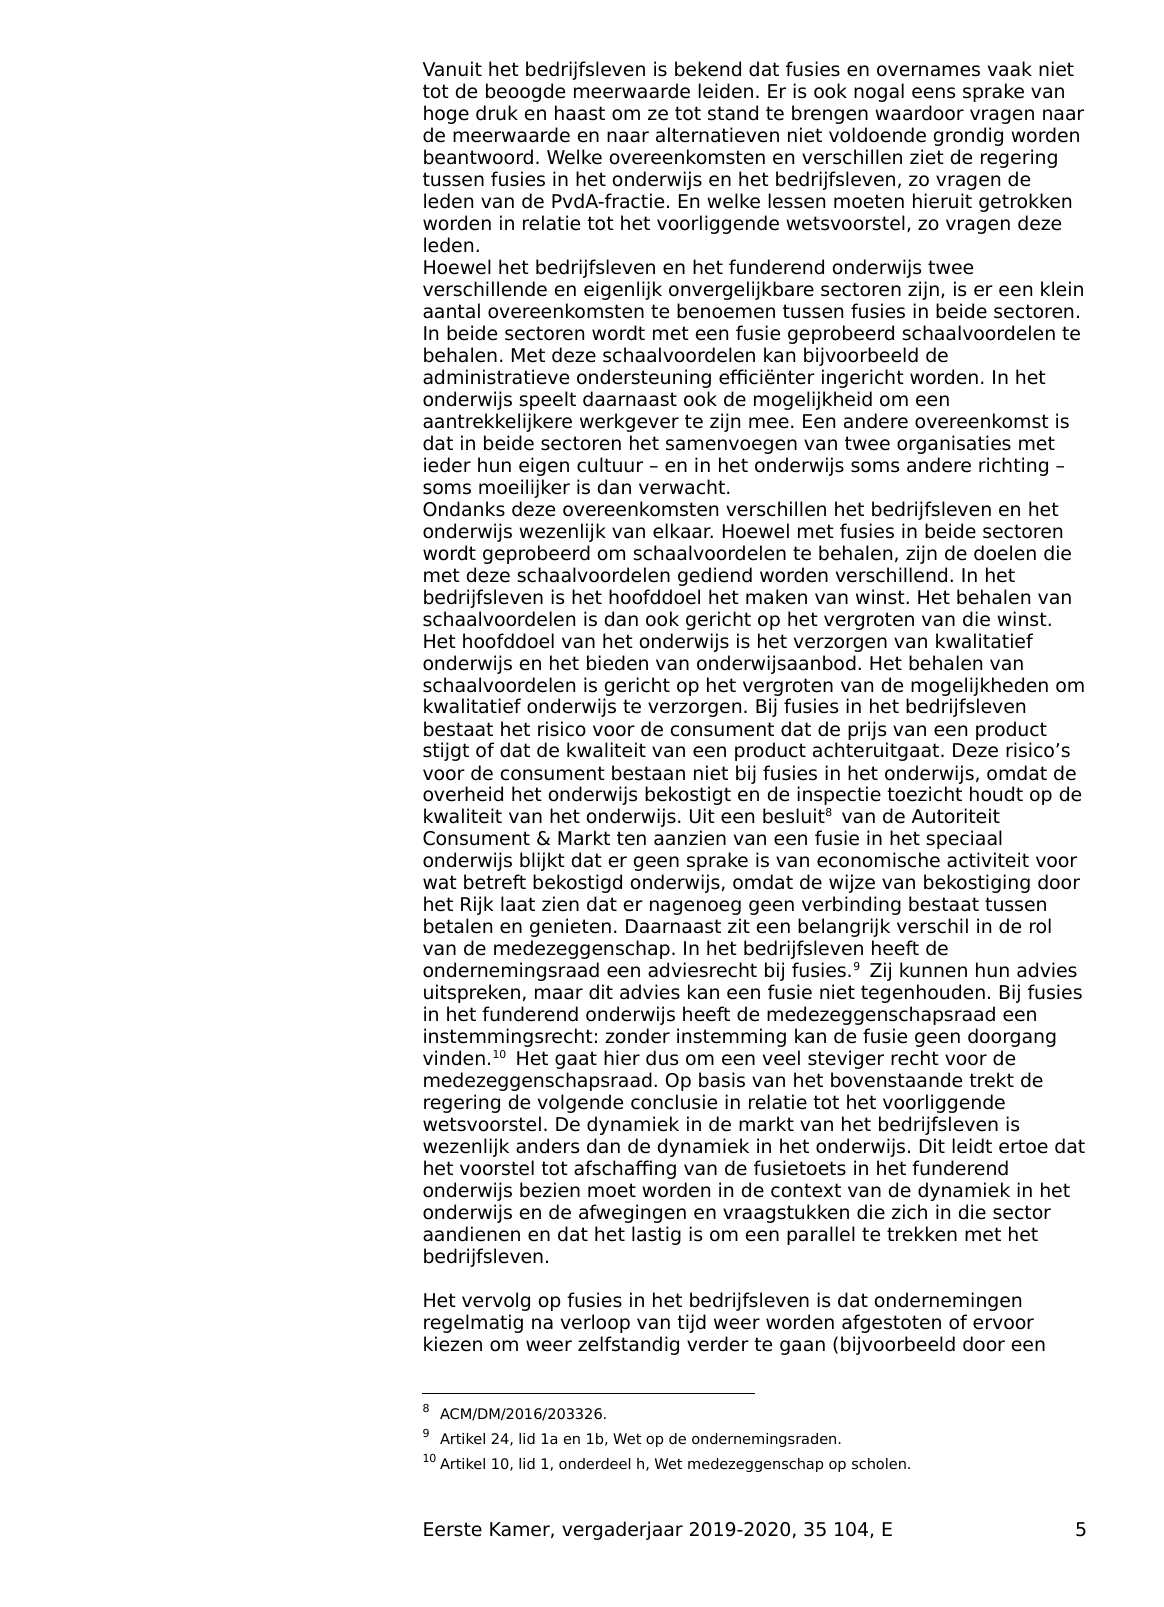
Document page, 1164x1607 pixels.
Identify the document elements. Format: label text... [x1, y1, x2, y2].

text ACM/DM/2016/203326. [422, 1402, 1087, 1424]
text Hoewel het bedrijfsleven en het funderend onderwijs twee verschillende en eigenlijk onvergelijkbare sectoren zijn, is er een klein aantal overeenkomsten te benoemen tussen fusies in beide sectoren. In beide sectoren wordt met een fusie geprobeerd schaalvoordelen te behalen. Met deze schaalvoordelen kan bijvoorbeeld de administratieve ondersteuning efficiënter ingericht worden. In het onderwijs speelt daarnaast ook de mogelijkheid om een aantrekkelijkere werkgever te zijn mee. Een andere overeenkomst is dat in beide sectoren het samenvoegen van twee organisaties met ieder hun eigen cultuur – en in het onderwijs soms andere richting – soms moeilijker is dan verwacht. [422, 257, 1087, 499]
text Vanuit het bedrijfsleven is bekend dat fusies en overnames vaak niet tot de beoogde meerwaarde leiden. Er is ook nogal eens sprake van hoge druk en haast om ze tot stand te brengen waardoor vragen naar de meerwaarde en naar alternatieven niet voldoende grondig worden beantwoord. Welke overeenkomsten en verschillen ziet de regering tussen fusies in het onderwijs en het bedrijfsleven, zo vragen de leden van de PvdA-fractie. En welke lessen moeten hieruit getrokken worden in relatie tot het voorliggende wetsvoorstel, zo vragen deze leden. [422, 59, 1087, 257]
text Artikel 24, lid 1a en 1b, Wet op de ondernemingsraden. [422, 1427, 1087, 1449]
text Ondanks deze overeenkomsten verschillen het bedrijfsleven en het onderwijs wezenlijk van elkaar. Hoewel met fusies in beide sectoren wordt geprobeerd om schaalvoordelen te behalen, zijn de doelen die met deze schaalvoordelen gediend worden verschillend. In het bedrijfsleven is het hoofddoel het maken van winst. Het behalen van schaalvoordelen is dan ook gericht op het vergroten van die winst. Het hoofddoel van het onderwijs is het verzorgen van kwalitatief onderwijs en het bieden van onderwijsaanbod. Het behalen van schaalvoordelen is gericht op het vergroten van de mogelijkheden om kwalitatief onderwijs te verzorgen. Bij fusies in het bedrijfsleven bestaat het risico voor de consument dat de prijs van een product stijgt of dat de kwaliteit van een product achteruitgaat. Deze risico’s voor de consument bestaan niet bij fusies in het onderwijs, omdat de overheid het onderwijs bekostigt en de inspectie toezicht houdt op de kwaliteit van het onderwijs. Uit een besluit van de Autoriteit Consument & Markt ten aanzien van een fusie in het speciaal onderwijs blijkt dat er geen sprake is van economische activiteit voor wat betreft bekostigd onderwijs, omdat de wijze van bekostiging door het Rijk laat zien dat er nagenoeg geen verbinding bestaat tussen betalen en genieten. Daarnaast zit een belangrijk verschil in de rol van de medezeggenschap. In het bedrijfsleven heeft de ondernemingsraad een adviesrecht bij fusies. Zij kunnen hun advies uitspreken, maar dit advies kan een fusie niet tegenhouden. Bij fusies in het funderend onderwijs heeft de medezeggenschapsraad een instemmingsrecht: zonder instemming kan de fusie geen doorgang vinden. Het gaat hier dus om een veel steviger recht voor de medezeggenschapsraad. Op basis van het bovenstaande trekt de regering de volgende conclusie in relatie tot het voorliggende wetsvoorstel. De dynamiek in de markt van het bedrijfsleven is wezenlijk anders dan de dynamiek in het onderwijs. Dit leidt ertoe dat het voorstel tot afschaffing van de fusietoets in het funderend onderwijs bezien moet worden in de context van de dynamiek in het onderwijs en de afwegingen en vraagstukken die zich in die sector aandienen en dat het lastig is om een parallel te trekken met het bedrijfsleven. [422, 499, 1087, 1268]
text Het vervolg op fusies in het bedrijfsleven is dat ondernemingen regelmatig na verloop van tijd weer worden afgestoten of ervoor kiezen om weer zelfstandig verder te gaan (bijvoorbeeld door een [422, 1290, 1087, 1356]
text Artikel 10, lid 1, onderdeel h, Wet medezeggenschap op scholen. [422, 1452, 1087, 1474]
